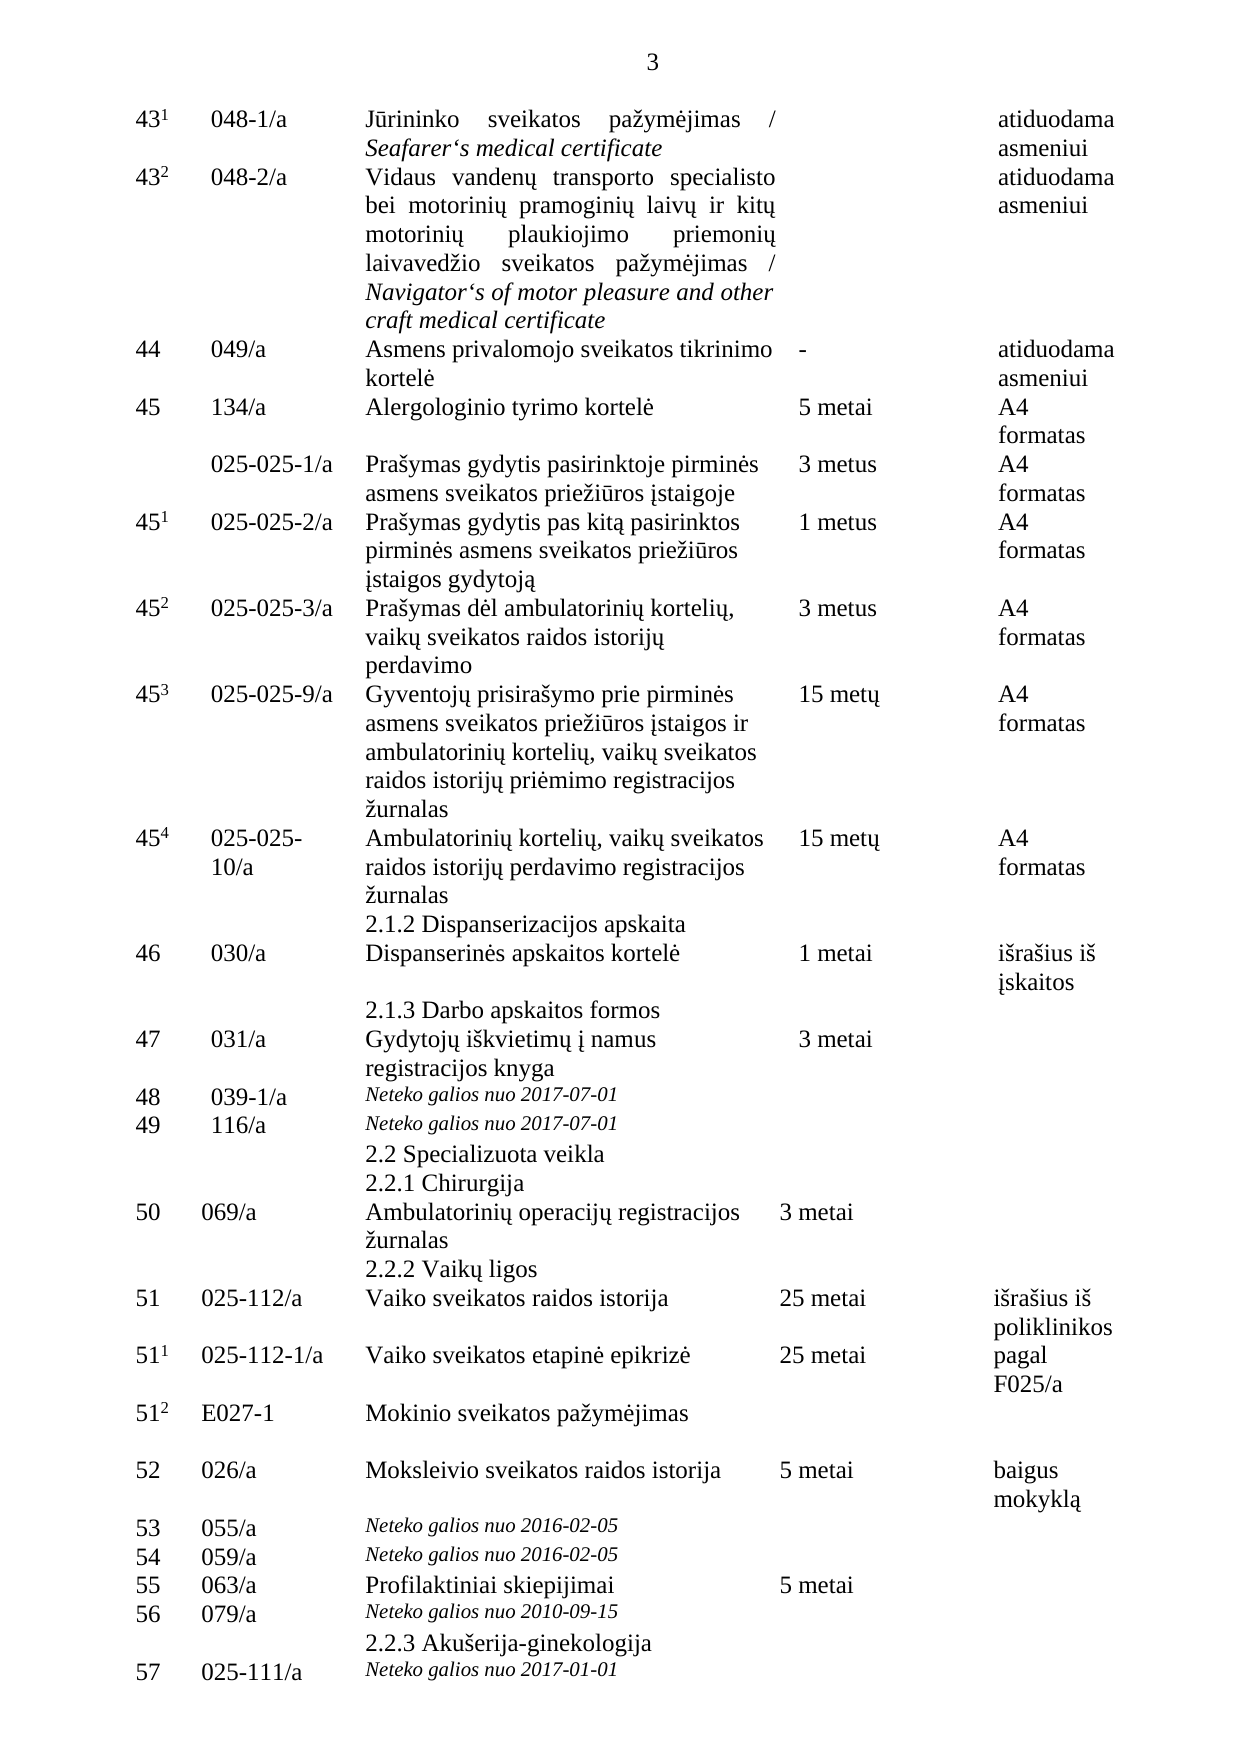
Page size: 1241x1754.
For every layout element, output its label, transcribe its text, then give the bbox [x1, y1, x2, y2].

table_cell 031/a [199, 1024, 354, 1082]
table_cell [982, 1628, 1128, 1657]
table_cell 2.2.1 Chirurgija [354, 1168, 768, 1197]
table_cell [199, 996, 354, 1024]
table_cell 44 [124, 334, 199, 392]
table_cell 454 [124, 823, 199, 909]
table_cell [768, 1139, 982, 1168]
table_cell 451 [124, 507, 199, 593]
table_cell [987, 1024, 1128, 1082]
table_cell 025-025-10/a [199, 823, 354, 909]
table_cell A4 formatas [987, 679, 1128, 823]
table_cell [787, 104, 987, 162]
table_cell Neteko galios nuo 2017-07-01 [354, 1111, 787, 1139]
table_cell 079/a [190, 1599, 354, 1628]
table_cell 51 [124, 1283, 190, 1341]
table_cell [787, 1111, 987, 1139]
table_cell [190, 1168, 354, 1197]
table_cell 50 [124, 1197, 190, 1254]
table_cell 5 metai [768, 1456, 982, 1513]
table_cell Gyventojų prisirašymo prie pirminės asmens sveikatos priežiūros įstaigos ir ambulatorinių kortelių, vaikų sveikatos raidos istorijų priėmimo registracijos žurnalas [354, 679, 787, 823]
table_cell 52 [124, 1456, 190, 1513]
table_cell [768, 1168, 982, 1197]
table_cell 116/a [199, 1111, 354, 1139]
table_cell [190, 1139, 354, 1168]
table_cell [124, 909, 199, 938]
table_cell 025-111/a [190, 1657, 354, 1686]
table_cell Dispanserinės apskaitos kortelė [354, 938, 787, 996]
table_cell 049/a [199, 334, 354, 392]
table_cell [354, 1427, 768, 1456]
table_cell 453 [124, 679, 199, 823]
table_cell [982, 1139, 1128, 1168]
table_cell 45 [124, 392, 199, 449]
table_cell [190, 1427, 354, 1456]
table_cell Prašymas gydytis pasirinktoje pirminės asmens sveikatos priežiūros įstaigoje [354, 449, 787, 507]
table_cell Profilaktiniai skiepijimai [354, 1571, 768, 1599]
table_cell Ambulatorinių kortelių, vaikų sveikatos raidos istorijų perdavimo registracijos žurnalas [354, 823, 787, 909]
table_cell 511 [124, 1341, 190, 1398]
table_cell 026/a [190, 1456, 354, 1513]
table_cell 134/a [199, 392, 354, 449]
table_cell 48 [124, 1082, 199, 1111]
table_cell [768, 1657, 982, 1686]
table_cell 025-112-1/a [190, 1341, 354, 1398]
table_cell 069/a [190, 1197, 354, 1254]
table_cell Neteko galios nuo 2017-07-01 [354, 1082, 787, 1111]
table_cell [987, 1082, 1128, 1111]
table_cell Vaiko sveikatos raidos istorija [354, 1283, 768, 1341]
table_cell 55 [124, 1571, 190, 1599]
table_cell 57 [124, 1657, 190, 1686]
table_cell [982, 1254, 1128, 1283]
table_cell 15 metų [787, 823, 987, 909]
table_cell 5 metai [768, 1571, 982, 1599]
table_cell [768, 1513, 982, 1542]
table_cell [124, 1628, 190, 1657]
table_cell 49 [124, 1111, 199, 1139]
table_cell baigus mokyklą [982, 1456, 1128, 1513]
table_cell [124, 1427, 190, 1456]
table_cell [987, 909, 1128, 938]
table_cell 3 metai [787, 1024, 987, 1082]
table_cell [768, 1398, 982, 1427]
table_cell 048-1/a [199, 104, 354, 162]
table_cell 47 [124, 1024, 199, 1082]
table_cell [190, 1628, 354, 1657]
table_cell Neteko galios nuo 2017-01-01 [354, 1657, 768, 1686]
table_cell 25 metai [768, 1341, 982, 1398]
table_cell [124, 1254, 190, 1283]
table_cell 432 [124, 162, 199, 334]
table_cell 2.2.2 Vaikų ligos [354, 1254, 768, 1283]
table_cell 1 metai [787, 938, 987, 996]
table_cell [124, 1139, 190, 1168]
table_cell 5 metai [787, 392, 987, 449]
table_cell [768, 1599, 982, 1628]
table_cell Neteko galios nuo 2010-09-15 [354, 1599, 768, 1628]
table_cell 039-1/a [199, 1082, 354, 1111]
table_cell Vidaus vandenų transporto specialisto bei motorinių pramoginių laivų ir kitų motorinių plaukiojimo priemonių laivavedžio sveikatos pažymėjimas / Navigator‘s of motor pleasure and other craft medical certificate [354, 162, 787, 334]
table_cell Jūrininko sveikatos pažymėjimas / Seafarer‘s medical certificate [354, 104, 787, 162]
table_cell 2.2.3 Akušerija-ginekologija [354, 1628, 768, 1657]
table_cell [982, 1398, 1128, 1427]
table_cell Asmens privalomojo sveikatos tikrinimo kortelė [354, 334, 787, 392]
table_cell 15 metų [787, 679, 987, 823]
table_cell atiduodama asmeniui [987, 104, 1128, 162]
table_cell Prašymas dėl ambulatorinių kortelių, vaikų sveikatos raidos istorijų perdavimo [354, 593, 787, 679]
table_cell 2.1.3 Darbo apskaitos formos [354, 996, 787, 1024]
table_cell E027-1 [190, 1398, 354, 1427]
table_cell A4 formatas [987, 823, 1128, 909]
table_cell 54 [124, 1542, 190, 1571]
table_cell [982, 1513, 1128, 1542]
table_cell Gydytojų iškvietimų į namus registracijos knyga [354, 1024, 787, 1082]
table_cell 025-025-1/a [199, 449, 354, 507]
table_cell 3 metai [768, 1197, 982, 1254]
table_cell 059/a [190, 1542, 354, 1571]
table_cell [787, 1082, 987, 1111]
table_cell 53 [124, 1513, 190, 1542]
table_cell 452 [124, 593, 199, 679]
table_cell 2.1.2 Dispanserizacijos apskaita [354, 909, 787, 938]
table_cell [768, 1628, 982, 1657]
table_cell 063/a [190, 1571, 354, 1599]
table_cell [982, 1571, 1128, 1599]
table_cell atiduodama asmeniui [987, 162, 1128, 334]
table_cell [768, 1542, 982, 1571]
table_cell [199, 909, 354, 938]
table_cell [987, 1111, 1128, 1139]
table_cell [787, 909, 987, 938]
table_cell [987, 996, 1128, 1024]
table_cell 3 metus [787, 449, 987, 507]
table_cell [982, 1197, 1128, 1254]
table_cell Mokinio sveikatos pažymėjimas [354, 1398, 768, 1427]
table_cell Vaiko sveikatos etapinė epikrizė [354, 1341, 768, 1398]
table_cell [787, 996, 987, 1024]
table_cell 2.2 Specializuota veikla [354, 1139, 768, 1168]
table_cell 025-112/a [190, 1283, 354, 1341]
table_cell 46 [124, 938, 199, 996]
table_cell [124, 449, 199, 507]
table_cell Neteko galios nuo 2016-02-05 [354, 1542, 768, 1571]
table_cell A4 formatas [987, 392, 1128, 449]
table_cell 1 metus [787, 507, 987, 593]
table_cell A4 formatas [987, 507, 1128, 593]
table_cell 25 metai [768, 1283, 982, 1341]
table_cell - [787, 334, 987, 392]
table_cell 56 [124, 1599, 190, 1628]
table_cell 025-025-9/a [199, 679, 354, 823]
table_cell [982, 1427, 1128, 1456]
table_cell A4 formatas [987, 593, 1128, 679]
table_cell 048-2/a [199, 162, 354, 334]
table_cell 025-025-2/a [199, 507, 354, 593]
table_cell [982, 1168, 1128, 1197]
table_cell A4 formatas [987, 449, 1128, 507]
table_cell Ambulatorinių operacijų registracijos žurnalas [354, 1197, 768, 1254]
table_cell 055/a [190, 1513, 354, 1542]
table_cell [982, 1657, 1128, 1686]
table_cell [787, 162, 987, 334]
table_cell 3 metus [787, 593, 987, 679]
table_cell [124, 996, 199, 1024]
table_cell Neteko galios nuo 2016-02-05 [354, 1513, 768, 1542]
table_cell Alergologinio tyrimo kortelė [354, 392, 787, 449]
table_cell [982, 1599, 1128, 1628]
table_cell 030/a [199, 938, 354, 996]
table_cell Moksleivio sveikatos raidos istorija [354, 1456, 768, 1513]
table_cell [982, 1542, 1128, 1571]
table_cell [768, 1427, 982, 1456]
table_cell pagal F025/a [982, 1341, 1128, 1398]
table_cell 431 [124, 104, 199, 162]
table_cell Prašymas gydytis pas kitą pasirinktos pirminės asmens sveikatos priežiūros įstaigos gydytoją [354, 507, 787, 593]
table_cell išrašius iš įskaitos [987, 938, 1128, 996]
table_cell išrašius iš poliklinikos [982, 1283, 1128, 1341]
table_cell atiduodama asmeniui [987, 334, 1128, 392]
table_cell 512 [124, 1398, 190, 1427]
table_cell [768, 1254, 982, 1283]
table_cell [124, 1168, 190, 1197]
table_cell 025-025-3/a [199, 593, 354, 679]
table_cell [190, 1254, 354, 1283]
